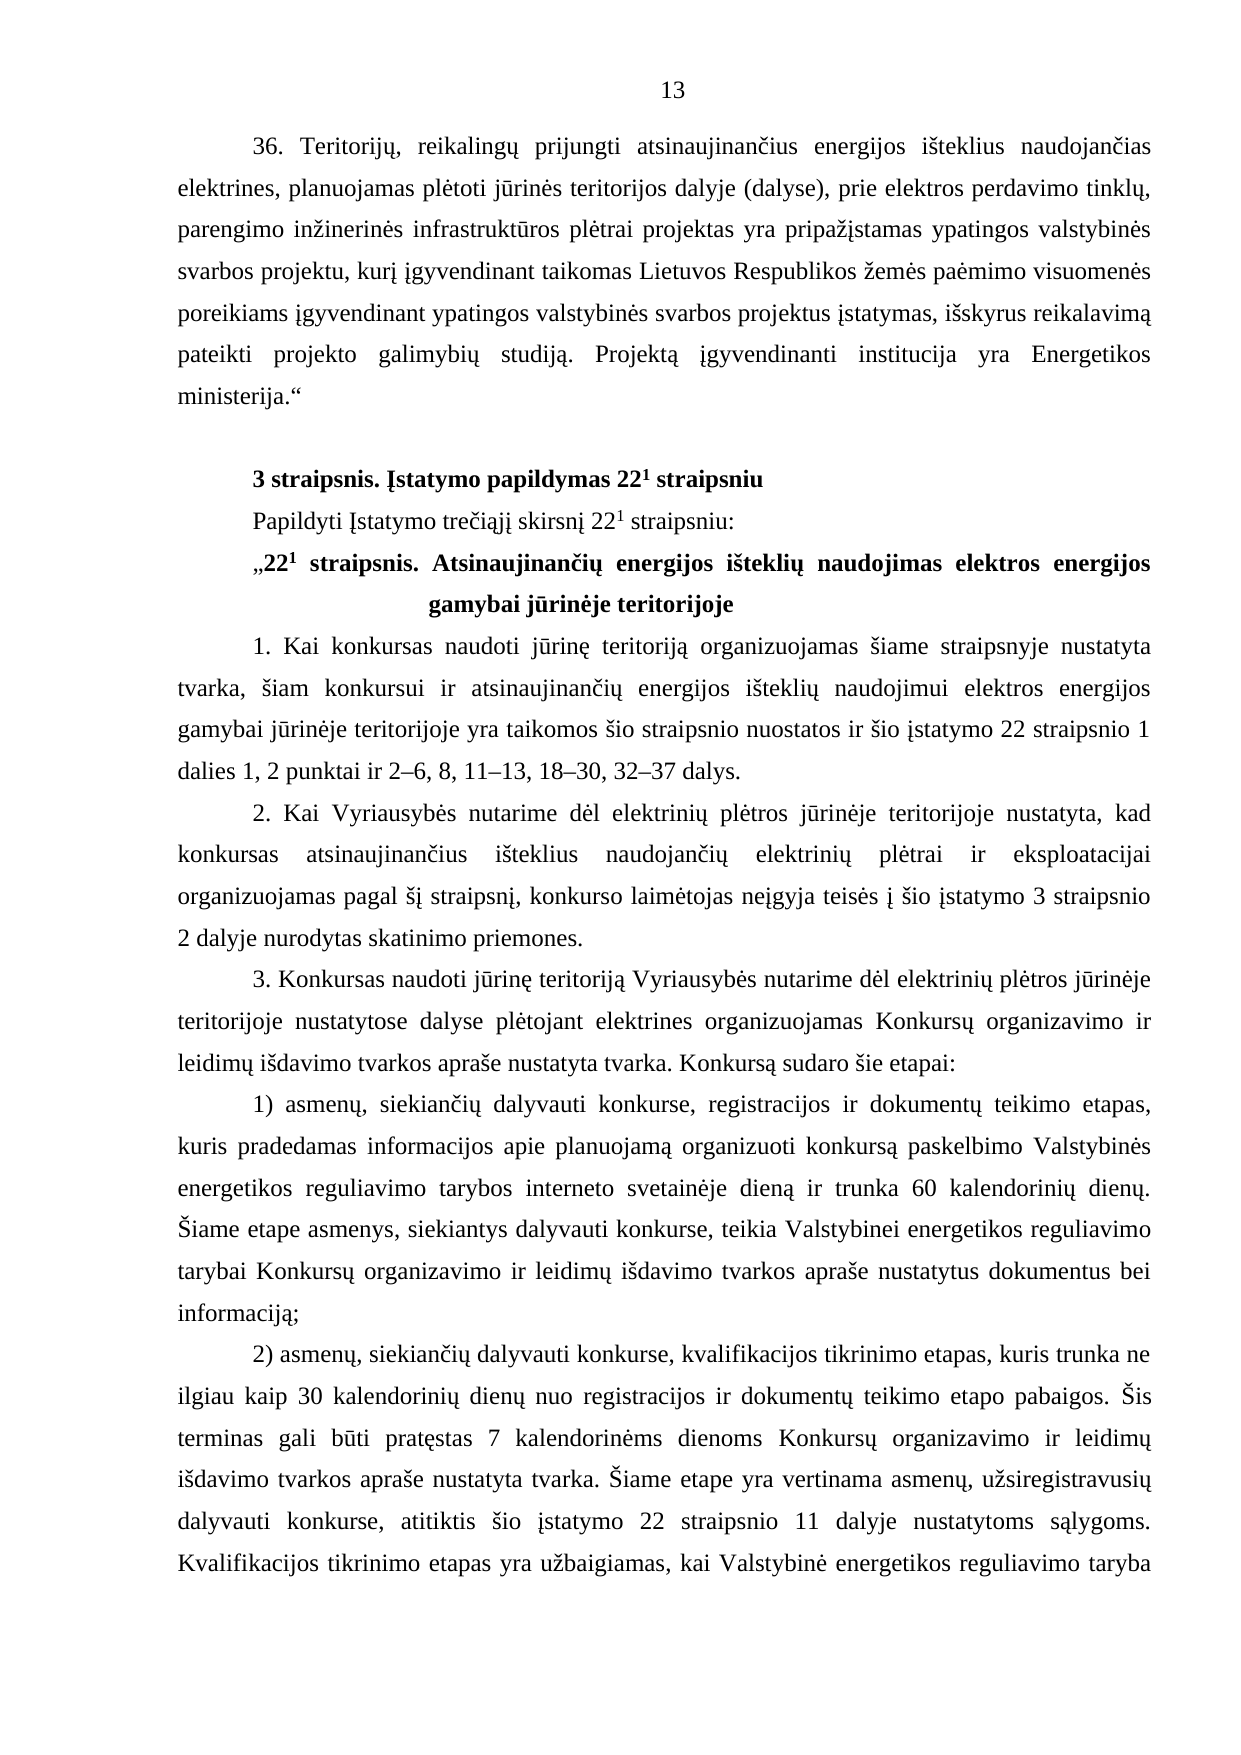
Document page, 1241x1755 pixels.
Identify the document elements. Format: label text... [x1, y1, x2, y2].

text 1. Kai konkursas naudoti jūrinę teritoriją organizuojamas šiame straipsnyje nustatyta tvarka, šiam konkursui ir atsinaujinančių energijos išteklių naudojimui elektros energijos gamybai jūrinėje teritorijoje yra taikomos šio straipsnio nuostatos ir šio įstatymo 22 straipsnio 1 dalies 1, 2 punktai ir 2–6, 8, 11–13, 18–30, 32–37 dalys. [177, 618, 1152, 785]
text „221 straipsnis. Atsinaujinančių energijos išteklių naudojimas elektros energijos gamybai jūrinėje teritorijoje [252, 535, 1152, 618]
text 3 straipsnis. Įstatymo papildymas 221 straipsniu [177, 451, 1152, 493]
text 36. Teritorijų, reikalingų prijungti atsinaujinančius energijos išteklius naudojančias elektrines, planuojamas plėtoti jūrinės teritorijos dalyje (dalyse), prie elektros perdavimo tinklų, parengimo inžinerinės infrastruktūros plėtrai projektas yra pripažįstamas ypatingos valstybinės svarbos projektu, kurį įgyvendinant taikomas Lietuvos Respublikos žemės paėmimo visuomenės poreikiams įgyvendinant ypatingos valstybinės svarbos projektus įstatymas, išskyrus reikalavimą pateikti projekto galimybių studiją. Projektą įgyvendinanti institucija yra Energetikos ministerija.“ [177, 118, 1152, 410]
text 2) asmenų, siekiančių dalyvauti konkurse, kvalifikacijos tikrinimo etapas, kuris trunka ne ilgiau kaip 30 kalendorinių dienų nuo registracijos ir dokumentų teikimo etapo pabaigos. Šis terminas gali būti pratęstas 7 kalendorinėms dienoms Konkursų organizavimo ir leidimų išdavimo tvarkos apraše nustatyta tvarka. Šiame etape yra vertinama asmenų, užsiregistravusių dalyvauti konkurse, atitiktis šio įstatymo 22 straipsnio 11 dalyje nustatytoms sąlygoms. Kvalifikacijos tikrinimo etapas yra užbaigiamas, kai Valstybinė energetikos reguliavimo taryba [177, 1326, 1152, 1576]
text Papildyti Įstatymo trečiąjį skirsnį 221 straipsniu: [177, 493, 1152, 535]
text 2. Kai Vyriausybės nutarime dėl elektrinių plėtros jūrinėje teritorijoje nustatyta, kad konkursas atsinaujinančius išteklius naudojančių elektrinių plėtrai ir eksploatacijai organizuojamas pagal šį straipsnį, konkurso laimėtojas neįgyja teisės į šio įstatymo 3 straipsnio 2 dalyje nurodytas skatinimo priemones. [177, 785, 1152, 951]
text 3. Konkursas naudoti jūrinę teritoriją Vyriausybės nutarime dėl elektrinių plėtros jūrinėje teritorijoje nustatytose dalyse plėtojant elektrines organizuojamas Konkursų organizavimo ir leidimų išdavimo tvarkos apraše nustatyta tvarka. Konkursą sudaro šie etapai: [177, 951, 1152, 1076]
text 1) asmenų, siekiančių dalyvauti konkurse, registracijos ir dokumentų teikimo etapas, kuris pradedamas informacijos apie planuojamą organizuoti konkursą paskelbimo Valstybinės energetikos reguliavimo tarybos interneto svetainėje dieną ir trunka 60 kalendorinių dienų. Šiame etape asmenys, siekiantys dalyvauti konkurse, teikia Valstybinei energetikos reguliavimo tarybai Konkursų organizavimo ir leidimų išdavimo tvarkos apraše nustatytus dokumentus bei informaciją; [177, 1076, 1152, 1326]
